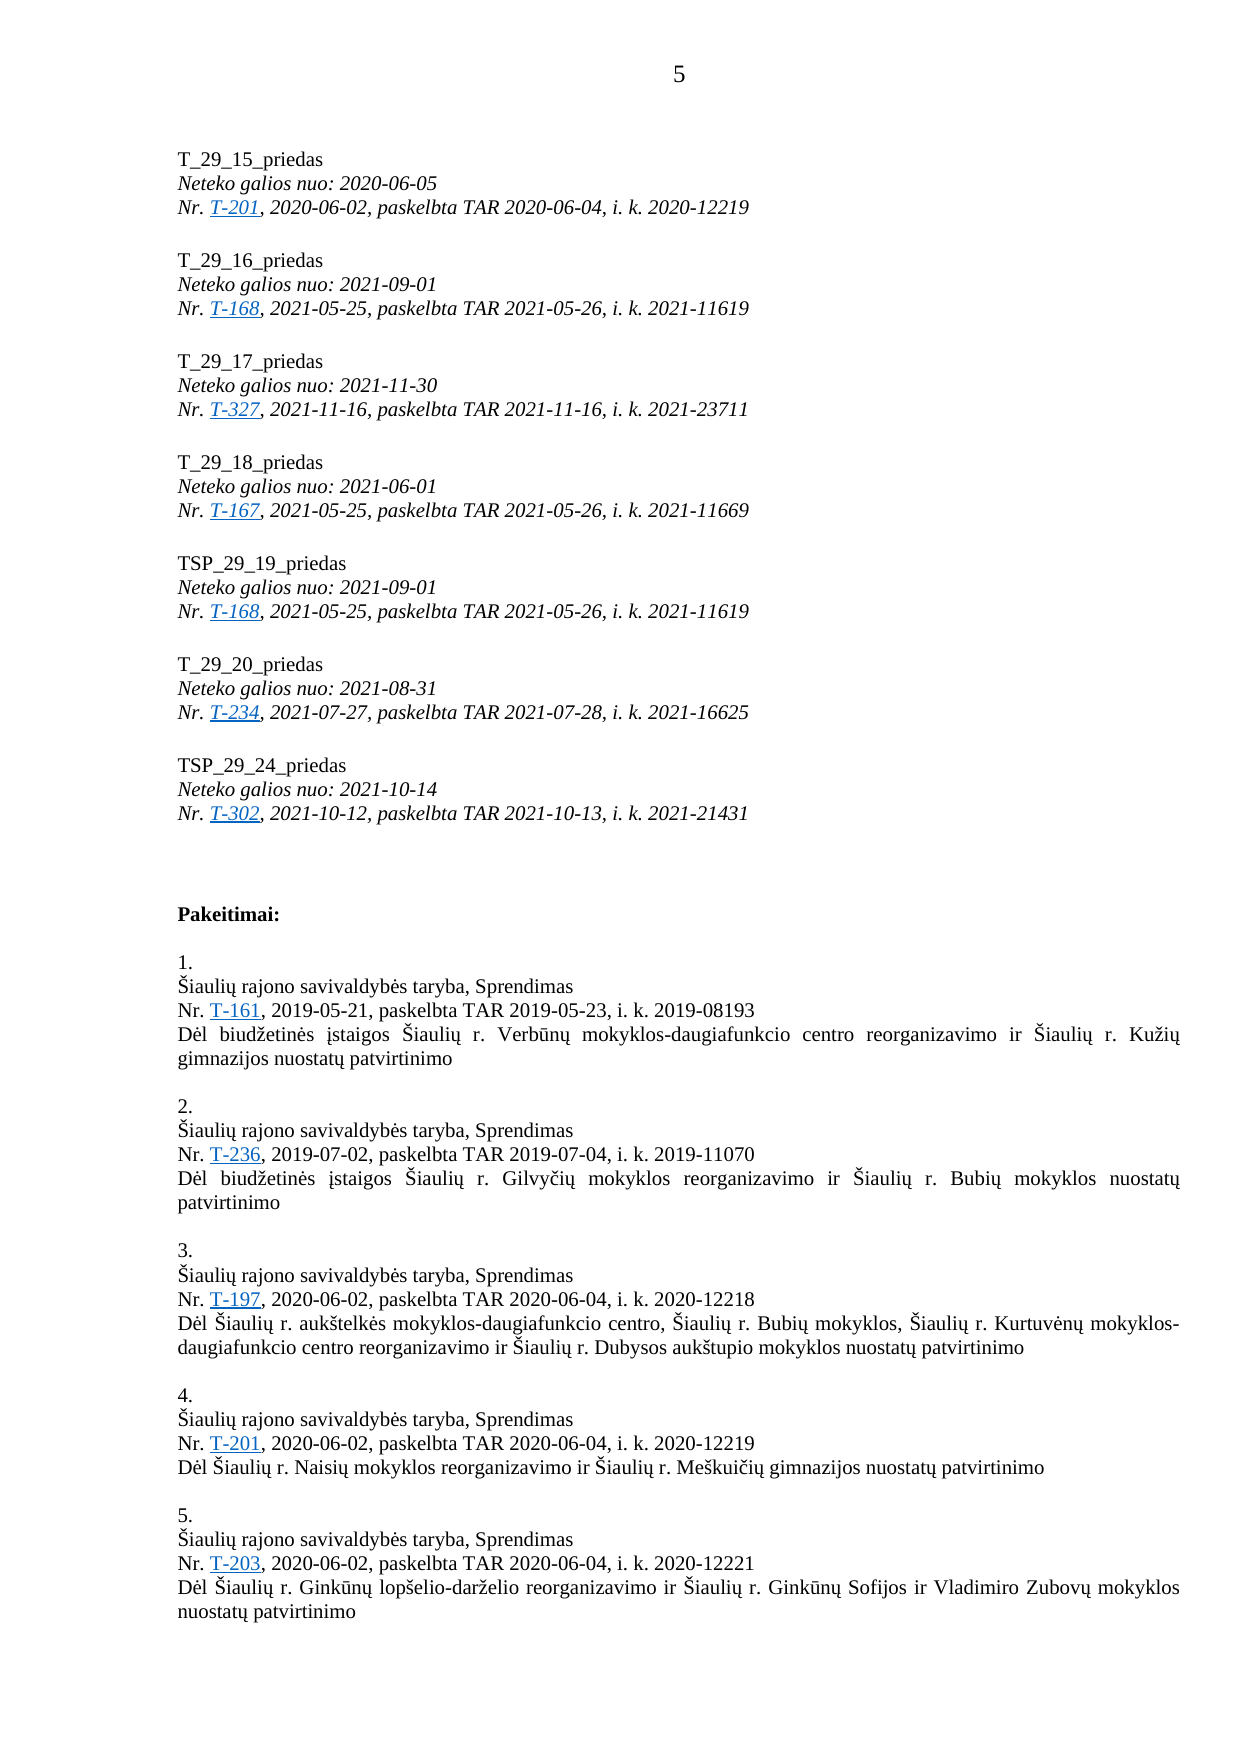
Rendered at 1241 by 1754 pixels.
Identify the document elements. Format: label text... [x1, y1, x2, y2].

text TSP_29_24_priedas [177, 752, 1181, 777]
text Nr. T-203, 2020-06-02, paskelbta TAR 2020-06-04, i. k. 2020-12221 [177, 1551, 1181, 1575]
text Nr. T-168, 2021-05-25, paskelbta TAR 2021-05-26, i. k. 2021-11619 [177, 296, 1181, 320]
text Šiaulių rajono savivaldybės taryba, Sprendimas [177, 1262, 1181, 1287]
text TSP_29_19_priedas [177, 551, 1181, 575]
text Neteko galios nuo: 2021-11-30 [177, 373, 1181, 397]
text Neteko galios nuo: 2020-06-05 [177, 171, 1181, 195]
text Nr. T-161, 2019-05-21, paskelbta TAR 2019-05-23, i. k. 2019-08193 [177, 998, 1181, 1022]
text T_29_17_priedas [177, 349, 1181, 373]
text Dėl Šiaulių r. Naisių mokyklos reorganizavimo ir Šiaulių r. Meškuičių gimnazijos nuostatų patvirtinimo [177, 1455, 1181, 1479]
text Nr. T-234, 2021-07-27, paskelbta TAR 2021-07-28, i. k. 2021-16625 [177, 700, 1181, 724]
text Šiaulių rajono savivaldybės taryba, Sprendimas [177, 1118, 1181, 1142]
text Nr. T-197, 2020-06-02, paskelbta TAR 2020-06-04, i. k. 2020-12218 [177, 1287, 1181, 1311]
text Nr. T-302, 2021-10-12, paskelbta TAR 2021-10-13, i. k. 2021-21431 [177, 801, 1181, 825]
text Dėl biudžetinės įstaigos Šiaulių r. Gilvyčių mokyklos reorganizavimo ir Šiaulių r. Bubių mokyklos nuostatų patvirtinimo [177, 1166, 1181, 1214]
text Pakeitimai: [177, 902, 1181, 926]
text Neteko galios nuo: 2021-08-31 [177, 676, 1181, 700]
text 4. [177, 1383, 1181, 1407]
text Neteko galios nuo: 2021-09-01 [177, 575, 1181, 599]
text 3. [177, 1238, 1181, 1262]
text Neteko galios nuo: 2021-10-14 [177, 777, 1181, 801]
text Dėl Šiaulių r. aukštelkės mokyklos-daugiafunkcio centro, Šiaulių r. Bubių mokyklos, Šiaulių r. Kurtuvėnų mokyklos-daugiafunkcio centro reorganizavimo ir Šiaulių r. Dubysos aukštupio mokyklos nuostatų patvirtinimo [177, 1311, 1181, 1359]
text T_29_18_priedas [177, 450, 1181, 474]
text Nr. T-201, 2020-06-02, paskelbta TAR 2020-06-04, i. k. 2020-12219 [177, 1431, 1181, 1455]
text 2. [177, 1094, 1181, 1118]
text T_29_15_priedas [177, 147, 1181, 171]
text Nr. T-201, 2020-06-02, paskelbta TAR 2020-06-04, i. k. 2020-12219 [177, 195, 1181, 219]
text Neteko galios nuo: 2021-09-01 [177, 272, 1181, 296]
text Šiaulių rajono savivaldybės taryba, Sprendimas [177, 1407, 1181, 1431]
text Dėl biudžetinės įstaigos Šiaulių r. Verbūnų mokyklos-daugiafunkcio centro reorganizavimo ir Šiaulių r. Kužių gimnazijos nuostatų patvirtinimo [177, 1022, 1181, 1070]
text Nr. T-327, 2021-11-16, paskelbta TAR 2021-11-16, i. k. 2021-23711 [177, 397, 1181, 421]
text Nr. T-236, 2019-07-02, paskelbta TAR 2019-07-04, i. k. 2019-11070 [177, 1142, 1181, 1166]
text Nr. T-167, 2021-05-25, paskelbta TAR 2021-05-26, i. k. 2021-11669 [177, 498, 1181, 522]
text 5. [177, 1503, 1181, 1527]
text Nr. T-168, 2021-05-25, paskelbta TAR 2021-05-26, i. k. 2021-11619 [177, 599, 1181, 623]
text Neteko galios nuo: 2021-06-01 [177, 474, 1181, 498]
text T_29_20_priedas [177, 652, 1181, 676]
text Šiaulių rajono savivaldybės taryba, Sprendimas [177, 1527, 1181, 1551]
text Dėl Šiaulių r. Ginkūnų lopšelio-darželio reorganizavimo ir Šiaulių r. Ginkūnų Sofijos ir Vladimiro Zubovų mokyklos nuostatų patvirtinimo [177, 1575, 1181, 1623]
text T_29_16_priedas [177, 248, 1181, 272]
text Šiaulių rajono savivaldybės taryba, Sprendimas [177, 974, 1181, 998]
text 1. [177, 950, 1181, 974]
